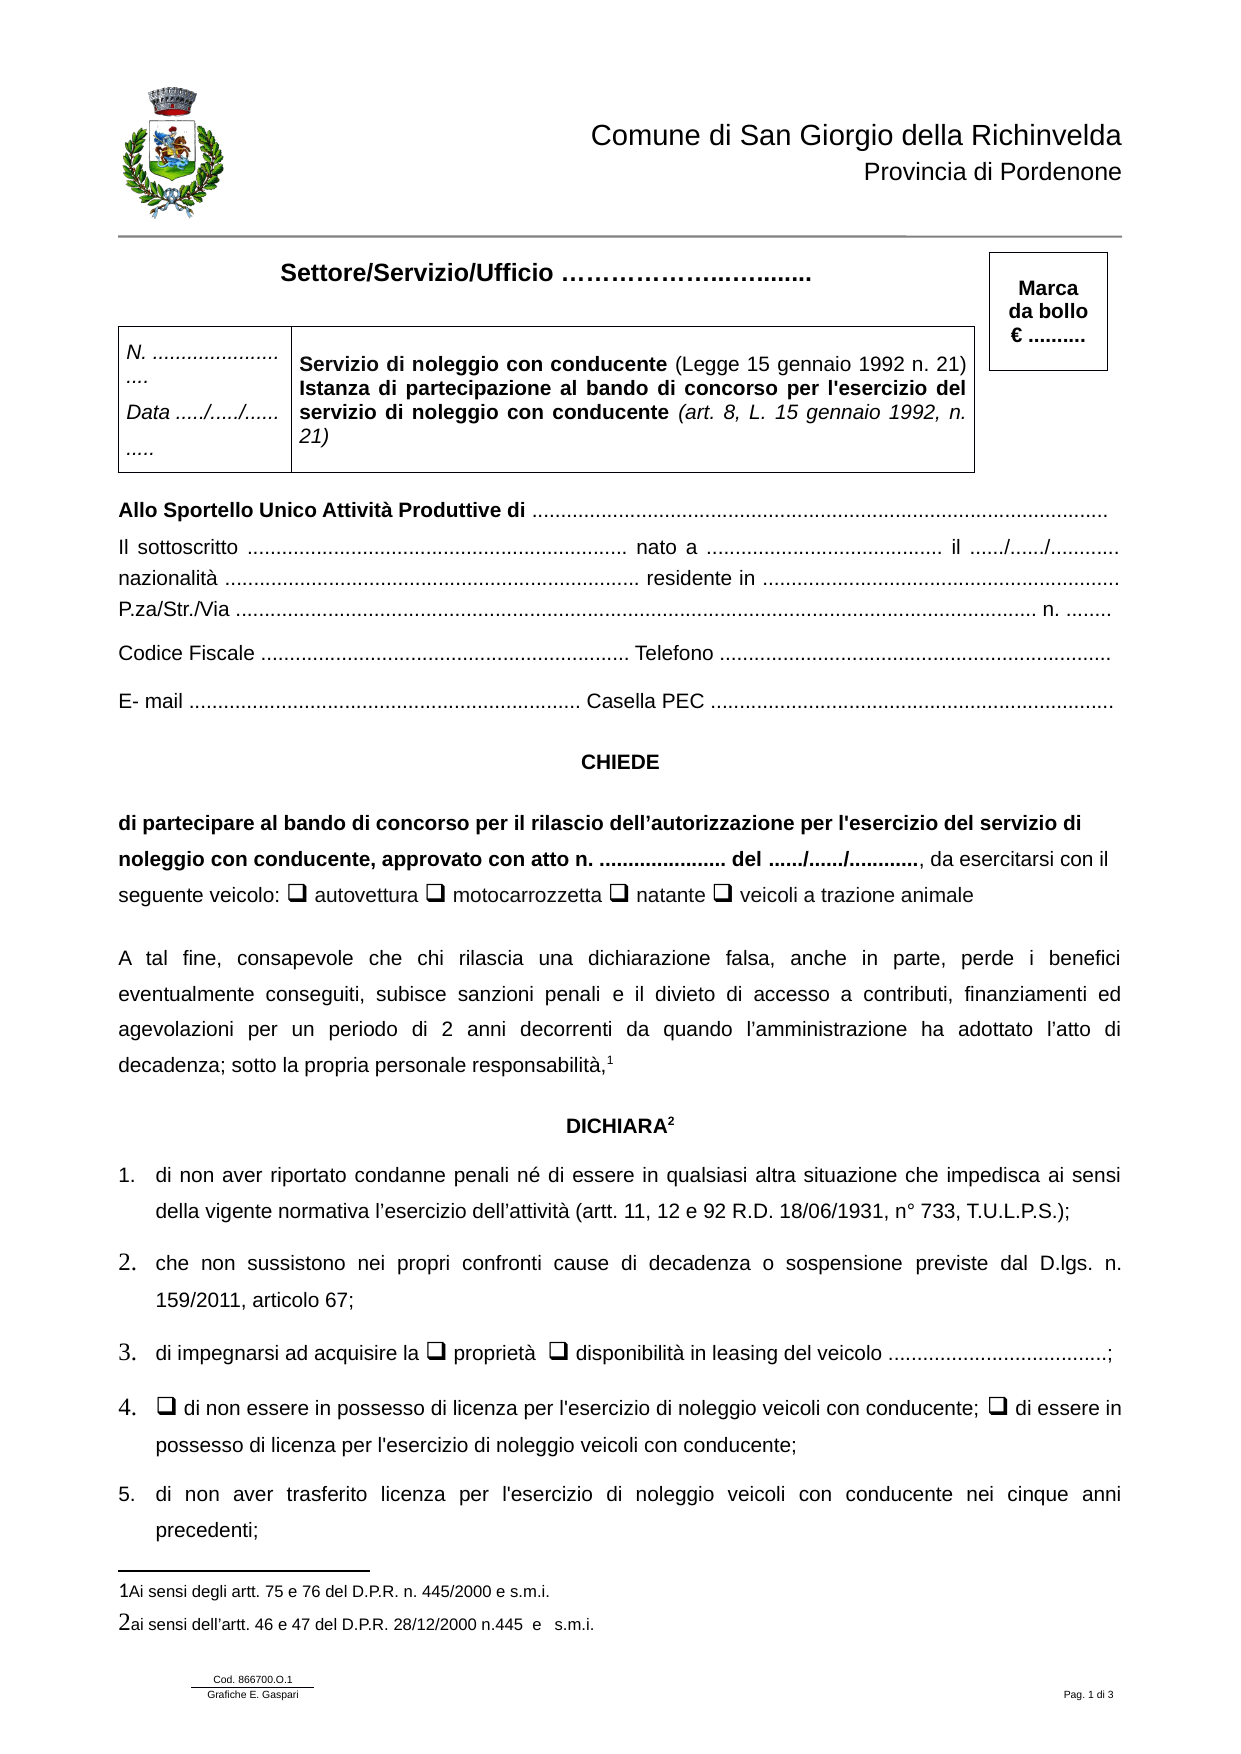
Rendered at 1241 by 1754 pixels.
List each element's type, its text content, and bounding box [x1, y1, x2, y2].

list  di non essere in possesso di licenza per l'esercizio di noleggio veicoli con conducente;  di essere in possesso di licenza per l'esercizio di noleggio veicoli con conducente; [118, 1392, 1122, 1457]
picture [122, 87, 224, 219]
text Codice Fiscale ................................................................ Telefono .................................................................... [118, 641, 1122, 665]
subtitle di partecipare al bando di concorso per il rilascio dell’autorizzazione per l'esercizio del servizio di noleggio con conducente, approvato con atto n. ...................... del ....../....../............, da esercitarsi con il seguente veicolo:  autovettura  motocarrozzetta  natante  veicoli a trazione animale [118, 811, 1122, 908]
table_header Marca da bollo € .......... [990, 253, 1107, 370]
list di impegnarsi ad acquisire la  proprietà  disponibilità in leasing del veicolo ......................................; [118, 1337, 1122, 1365]
text DICHIARA [118, 1114, 1122, 1138]
subtitle CHIEDE [118, 750, 1122, 774]
text E- mail .................................................................... Casella PEC ...................................................................... [118, 689, 1122, 713]
text Comune di San Giorgio della Richinvelda [224, 118, 1122, 152]
table_header N. .......................... Data ...../...../........... [119, 327, 291, 472]
text Allo Sportello Unico Attività Produttive di .................................................................................................... [118, 498, 1122, 522]
list di non aver trasferito licenza per l'esercizio di noleggio veicoli con conducente nei cinque anni precedenti; [118, 1481, 1122, 1541]
text Il sottoscritto .................................................................. nato a ......................................... il ....../....../............ nazionalità ........................................................................ residente in .............................................................. P.za/Str./Via ........................................................................................................................................... n. ........ [118, 535, 1122, 621]
list di non aver riportato condanne penali né di essere in qualsiasi altra situazione che impedisca ai sensi della vigente normativa l’esercizio dell’attività (artt. 11, 12 e 92 R.D. 18/06/1931, n° 733, T.U.L.P.S.); [118, 1163, 1122, 1223]
text Settore/Servizio/Ufficio ………………...…........ [118, 258, 989, 287]
list che non sussistono nei propri confronti cause di decadenza o sospensione previste dal D.lgs. n. 159/2011, articolo 67; [118, 1247, 1122, 1312]
text Provincia di Pordenone [224, 157, 1122, 185]
text Ai sensi degli artt. 75 e 76 del D.P.R. n. 445/2000 e s.m.i. [118, 1577, 1122, 1603]
text ai sensi dell’artt. 46 e 47 del D.P.R. 28/12/2000 n.445 e s.m.i. [118, 1607, 1122, 1636]
table_header Servizio di noleggio con conducente (Legge 15 gennaio 1992 n. 21) Istanza di partecipazione al bando di concorso per l'esercizio del servizio di noleggio con conducente (art. 8, L. 15 gennaio 1992, n. 21) [292, 327, 974, 472]
text A tal fine, consapevole che chi rilascia una dichiarazione falsa, anche in parte, perde i benefici eventualmente conseguiti, subisce sanzioni penali e il divieto di accesso a contributi, finanziamenti ed agevolazioni per un periodo di 2 anni decorrenti da quando l’amministrazione ha adottato l’atto di decadenza; sotto la propria personale responsabilità, [118, 945, 1122, 1077]
